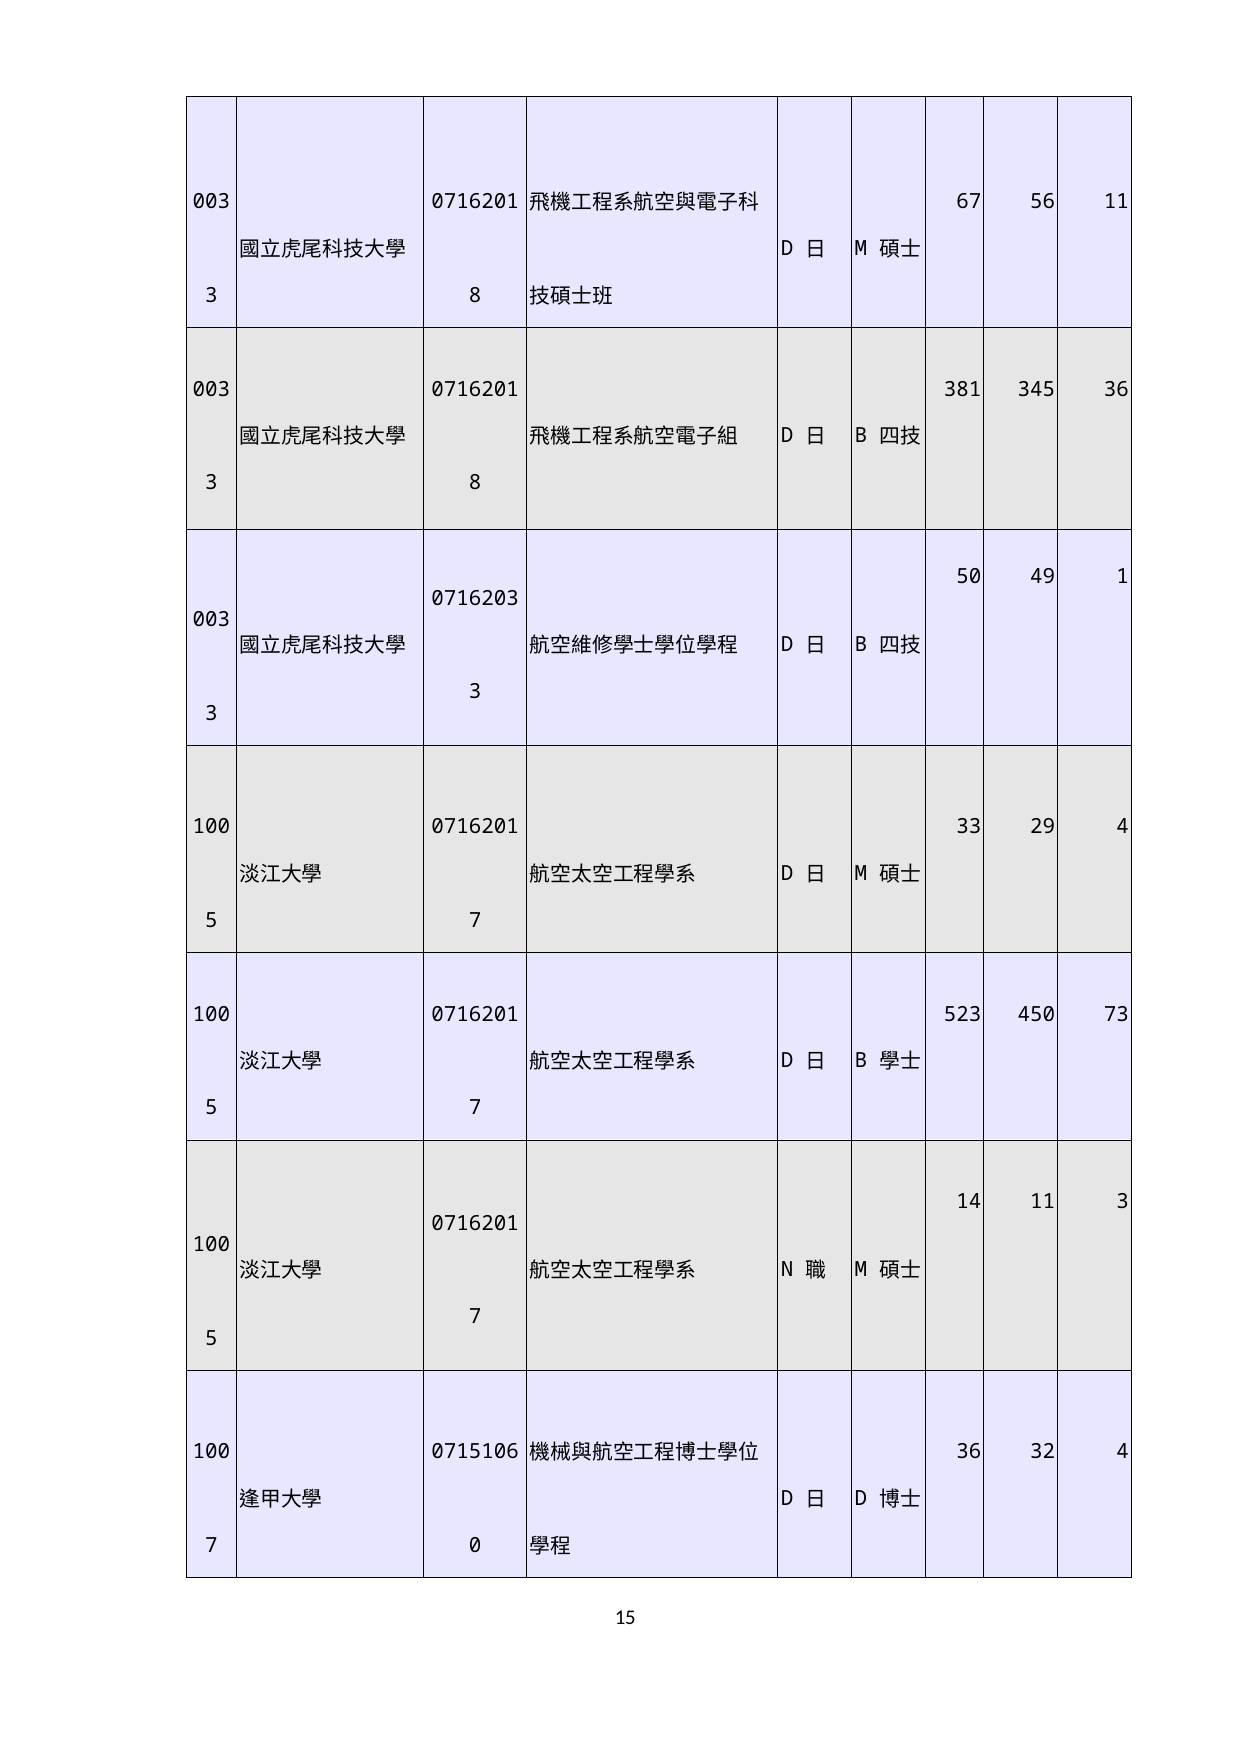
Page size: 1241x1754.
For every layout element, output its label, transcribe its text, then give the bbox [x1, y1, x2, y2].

table_cell 淡江大學 [237, 746, 423, 952]
table_cell 381 [926, 328, 983, 529]
table_cell 4 [1058, 746, 1131, 952]
table_cell D 日 [778, 746, 851, 952]
table_cell 0033 [187, 97, 236, 327]
table_cell 0033 [187, 530, 236, 745]
table_cell 07162017 [424, 746, 526, 952]
table_cell 07162033 [424, 530, 526, 745]
table_cell 523 [926, 953, 983, 1139]
table_cell 3 [1058, 1141, 1131, 1370]
table_cell 1 [1058, 530, 1131, 745]
table_cell 0033 [187, 328, 236, 529]
table_cell 07162017 [424, 1141, 526, 1370]
table_cell 36 [926, 1371, 983, 1577]
table_cell 50 [926, 530, 983, 745]
table_cell 航空維修學士學位學程 [527, 530, 777, 745]
table_cell 航空太空工程學系 [527, 1141, 777, 1370]
table_cell 32 [984, 1371, 1057, 1577]
table_cell B 學士 [852, 953, 925, 1139]
table_cell 國立虎尾科技大學 [237, 530, 423, 745]
table_cell 56 [984, 97, 1057, 327]
table_cell D 日 [778, 530, 851, 745]
table_cell 航空太空工程學系 [527, 746, 777, 952]
table_cell 07162018 [424, 97, 526, 327]
table_cell 逢甲大學 [237, 1371, 423, 1577]
table_cell 49 [984, 530, 1057, 745]
table_cell D 日 [778, 97, 851, 327]
table_cell B 四技 [852, 328, 925, 529]
table_cell 1005 [187, 1141, 236, 1370]
table_cell 淡江大學 [237, 953, 423, 1139]
table_cell 航空太空工程學系 [527, 953, 777, 1139]
table_cell 1005 [187, 953, 236, 1139]
table_cell 14 [926, 1141, 983, 1370]
table_cell D 日 [778, 328, 851, 529]
table_cell 07162017 [424, 953, 526, 1139]
table_cell D 日 [778, 1371, 851, 1577]
table_cell 345 [984, 328, 1057, 529]
table_cell 淡江大學 [237, 1141, 423, 1370]
table_cell 1007 [187, 1371, 236, 1577]
table_cell 33 [926, 746, 983, 952]
table_cell 11 [1058, 97, 1131, 327]
table_cell M 碩士 [852, 1141, 925, 1370]
table_cell 飛機工程系航空電子組 [527, 328, 777, 529]
table_cell 4 [1058, 1371, 1131, 1577]
table_cell 1005 [187, 746, 236, 952]
table_cell 29 [984, 746, 1057, 952]
table_cell D 日 [778, 953, 851, 1139]
table_cell 11 [984, 1141, 1057, 1370]
table_cell 飛機工程系航空與電子科技碩士班 [527, 97, 777, 327]
table_cell 73 [1058, 953, 1131, 1139]
table_cell 國立虎尾科技大學 [237, 328, 423, 529]
table_cell 450 [984, 953, 1057, 1139]
table_cell N 職 [778, 1141, 851, 1370]
table_cell 國立虎尾科技大學 [237, 97, 423, 327]
table_cell M 碩士 [852, 97, 925, 327]
table_cell 67 [926, 97, 983, 327]
table_cell 機械與航空工程博士學位學程 [527, 1371, 777, 1577]
table_cell B 四技 [852, 530, 925, 745]
table_cell M 碩士 [852, 746, 925, 952]
table_cell 07151060 [424, 1371, 526, 1577]
table_cell D 博士 [852, 1371, 925, 1577]
table_cell 36 [1058, 328, 1131, 529]
table_cell 07162018 [424, 328, 526, 529]
